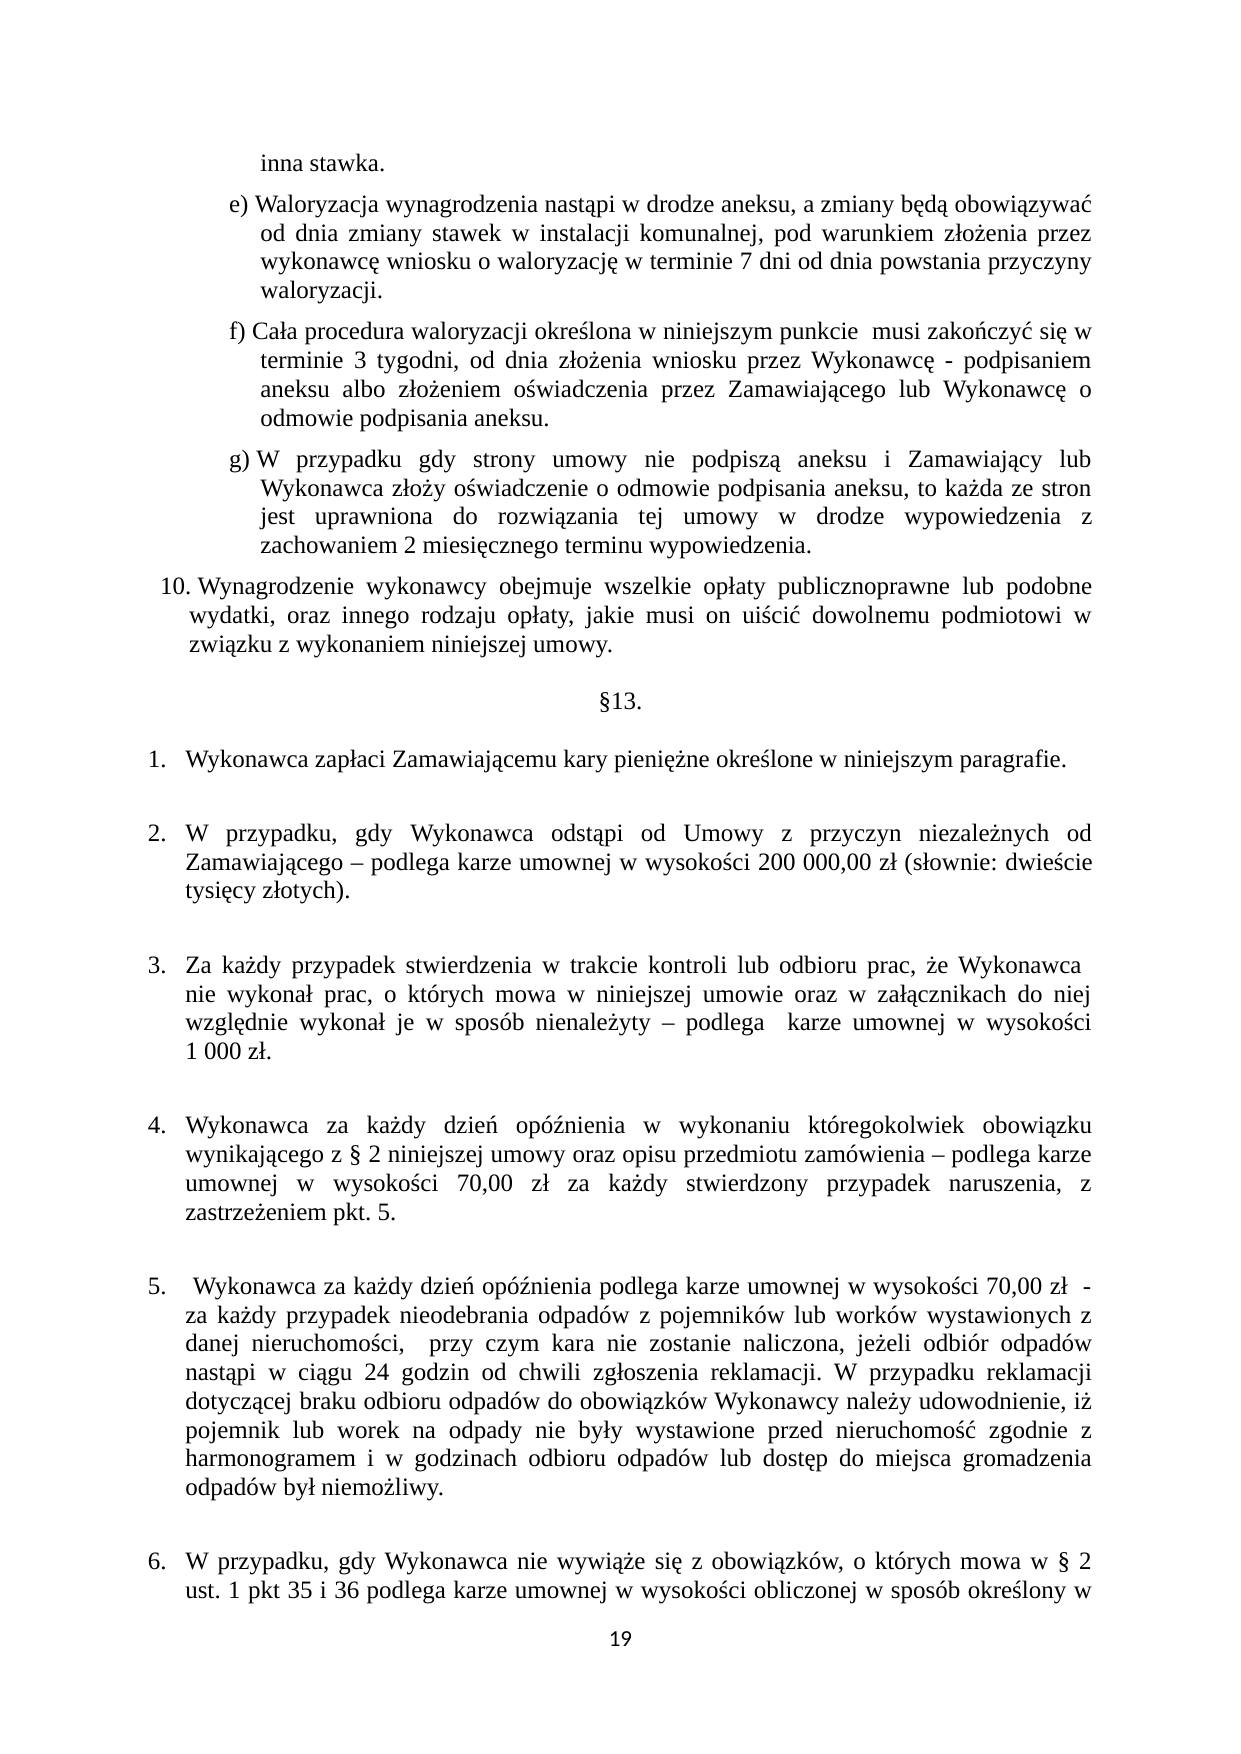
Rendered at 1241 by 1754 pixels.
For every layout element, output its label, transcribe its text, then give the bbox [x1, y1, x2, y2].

list Wykonawca za każdy dzień opóźnienia w wykonaniu któregokolwiek obowiązku wynikającego z § 2 niniejszej umowy oraz opisu przedmiotu zamówienia – podlega karze umownej w wysokości 70,00 zł za każdy stwierdzony przypadek naruszenia, z zastrzeżeniem pkt. 5. [148, 1110, 1093, 1225]
list W przypadku gdy strony umowy nie podpiszą aneksu i Zamawiający lub Wykonawca złoży oświadczenie o odmowie podpisania aneksu, to każda ze stron jest uprawniona do rozwiązania tej umowy w drodze wypowiedzenia z zachowaniem 2 miesięcznego terminu wypowiedzenia. [223, 444, 1093, 559]
text §13. [148, 686, 1093, 715]
list W przypadku, gdy Wykonawca odstąpi od Umowy z przyczyn niezależnych od Zamawiającego – podlega karze umownej w wysokości 200 000,00 zł (słownie: dwieście tysięcy złotych). [148, 818, 1093, 904]
list Wykonawca zapłaci Zamawiającemu kary pieniężne określone w niniejszym paragrafie. [148, 744, 1093, 773]
list W przypadku, gdy Wykonawca nie wywiąże się z obowiązków, o których mowa w § 2 ust. 1 pkt 35 i 36 podlega karze umownej w wysokości obliczonej w sposób określony w [148, 1546, 1093, 1604]
list Cała procedura waloryzacji określona w niniejszym punkcie musi zakończyć się w terminie 3 tygodni, od dnia złożenia wniosku przez Wykonawcę - podpisaniem aneksu albo złożeniem oświadczenia przez Zamawiającego lub Wykonawcę o odmowie podpisania aneksu. [223, 316, 1093, 431]
list Wykonawca za każdy dzień opóźnienia podlega karze umownej w wysokości 70,00 zł - za każdy przypadek nieodebrania odpadów z pojemników lub worków wystawionych z danej nieruchomości, przy czym kara nie zostanie naliczona, jeżeli odbiór odpadów nastąpi w ciągu 24 godzin od chwili zgłoszenia reklamacji. W przypadku reklamacji dotyczącej braku odbioru odpadów do obowiązków Wykonawcy należy udowodnienie, iż pojemnik lub worek na odpady nie były wystawione przed nieruchomość zgodnie z harmonogramem i w godzinach odbioru odpadów lub dostęp do miejsca gromadzenia odpadów był niemożliwy. [148, 1271, 1093, 1501]
list Waloryzacja wynagrodzenia nastąpi w drodze aneksu, a zmiany będą obowiązywać od dnia zmiany stawek w instalacji komunalnej, pod warunkiem złożenia przez wykonawcę wniosku o waloryzację w terminie 7 dni od dnia powstania przyczyny waloryzacji. [223, 189, 1093, 304]
list Za każdy przypadek stwierdzenia w trakcie kontroli lub odbioru prac, że Wykonawca nie wykonał prac, o których mowa w niniejszej umowie oraz w załącznikach do niej względnie wykonał je w sposób nienależyty – podlega karze umownej w wysokości 1 000 zł. [148, 950, 1093, 1065]
list inna stawka. [223, 148, 1093, 176]
list Wynagrodzenie wykonawcy obejmuje wszelkie opłaty publicznoprawne lub podobne wydatki, oraz innego rodzaju opłaty, jakie musi on uiścić dowolnemu podmiotowi w związku z wykonaniem niniejszej umowy. [153, 571, 1093, 658]
